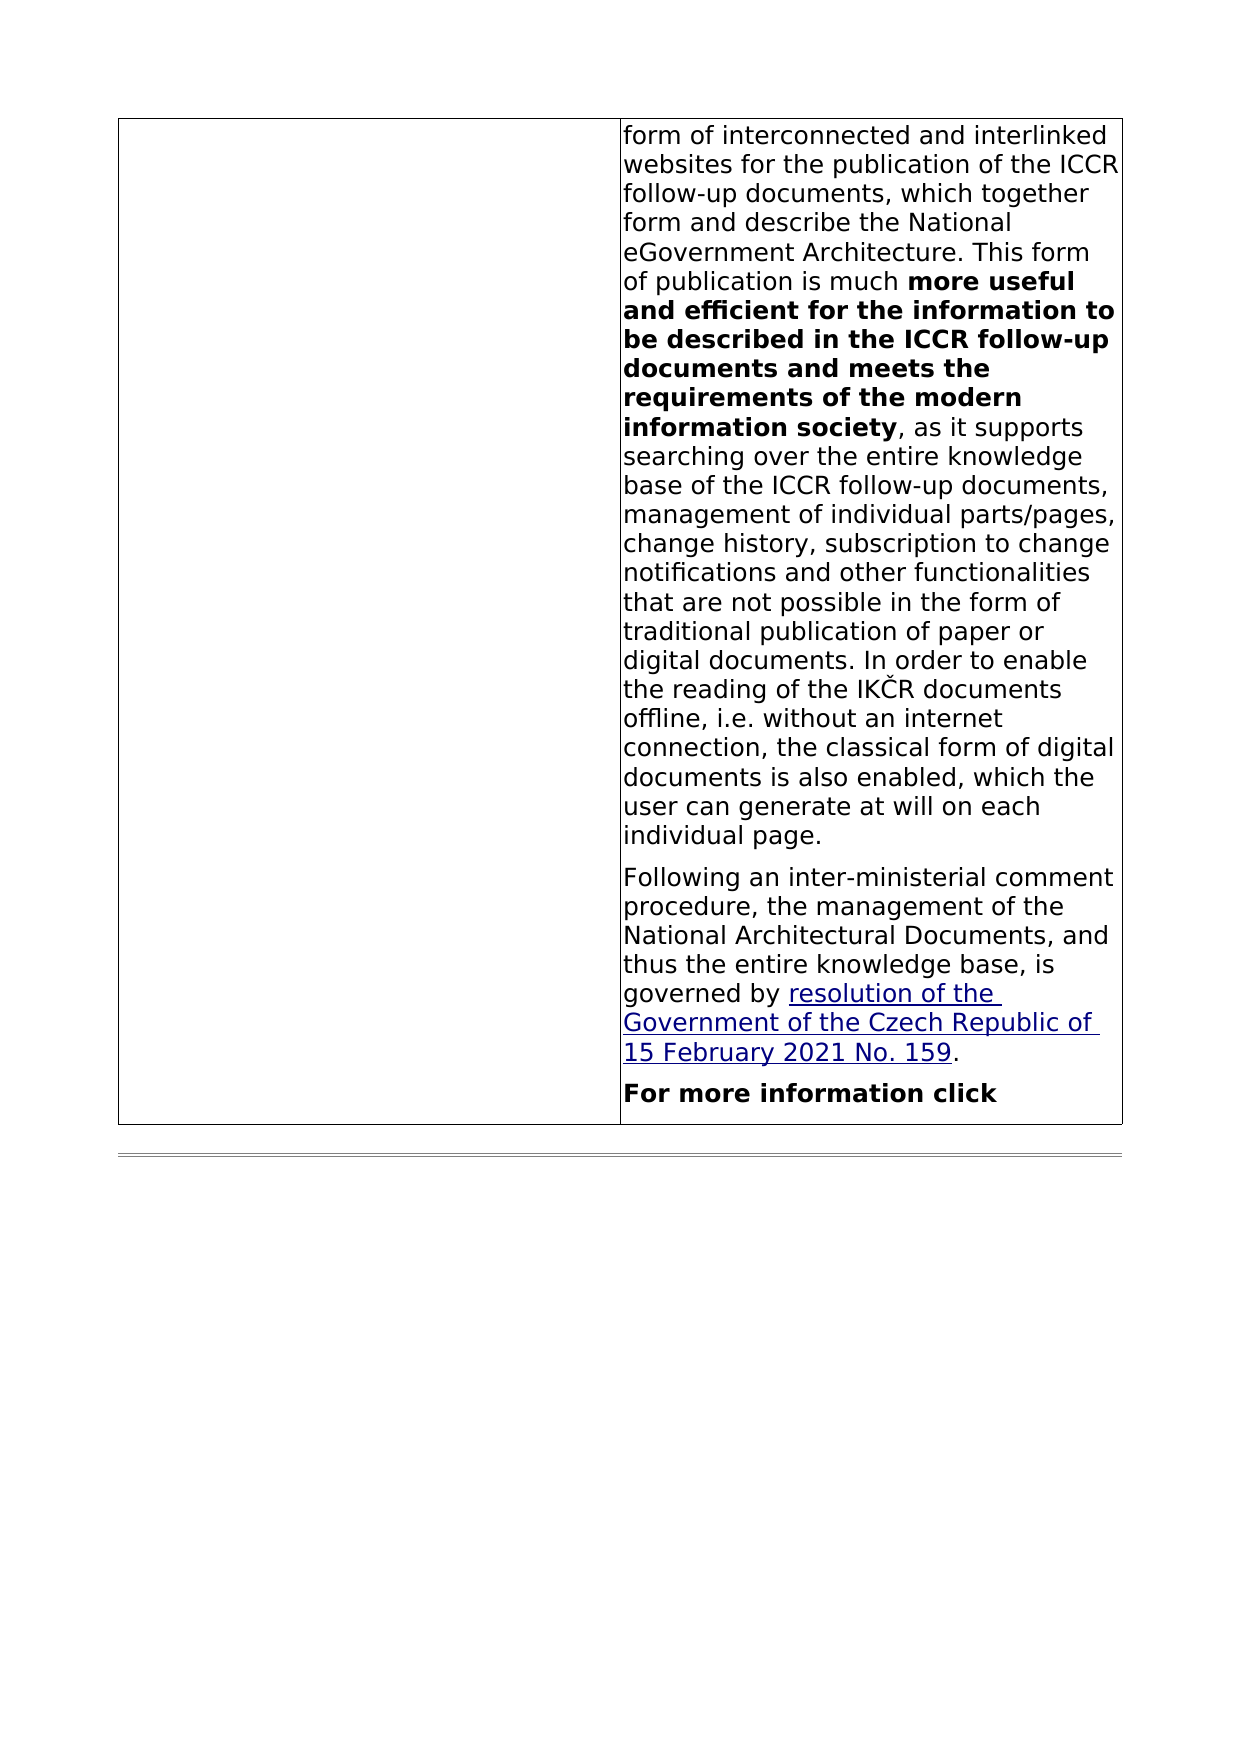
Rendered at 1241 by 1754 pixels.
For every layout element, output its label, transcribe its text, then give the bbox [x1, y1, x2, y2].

table_header [119, 119, 620, 1124]
table_header form of interconnected and interlinked websites for the publication of the ICCR follow-up documents, which together form and describe the National eGovernment Architecture. This form of publication is much more useful and efficient for the information to be described in the ICCR follow-up documents and meets the requirements of the modern information society, as it supports searching over the entire knowledge base of the ICCR follow-up documents, management of individual parts/pages, change history, subscription to change notifications and other functionalities that are not possible in the form of traditional publication of paper or digital documents. In order to enable the reading of the IKČR documents offline, i.e. without an internet connection, the classical form of digital documents is also enabled, which the user can generate at will on each individual page. Following an inter-ministerial comment procedure, the management of the National Architectural Documents, and thus the entire knowledge base, is governed by resolution of the Government of the Czech Republic of 15 February 2021 No. 159. For more information click [621, 119, 1122, 1124]
